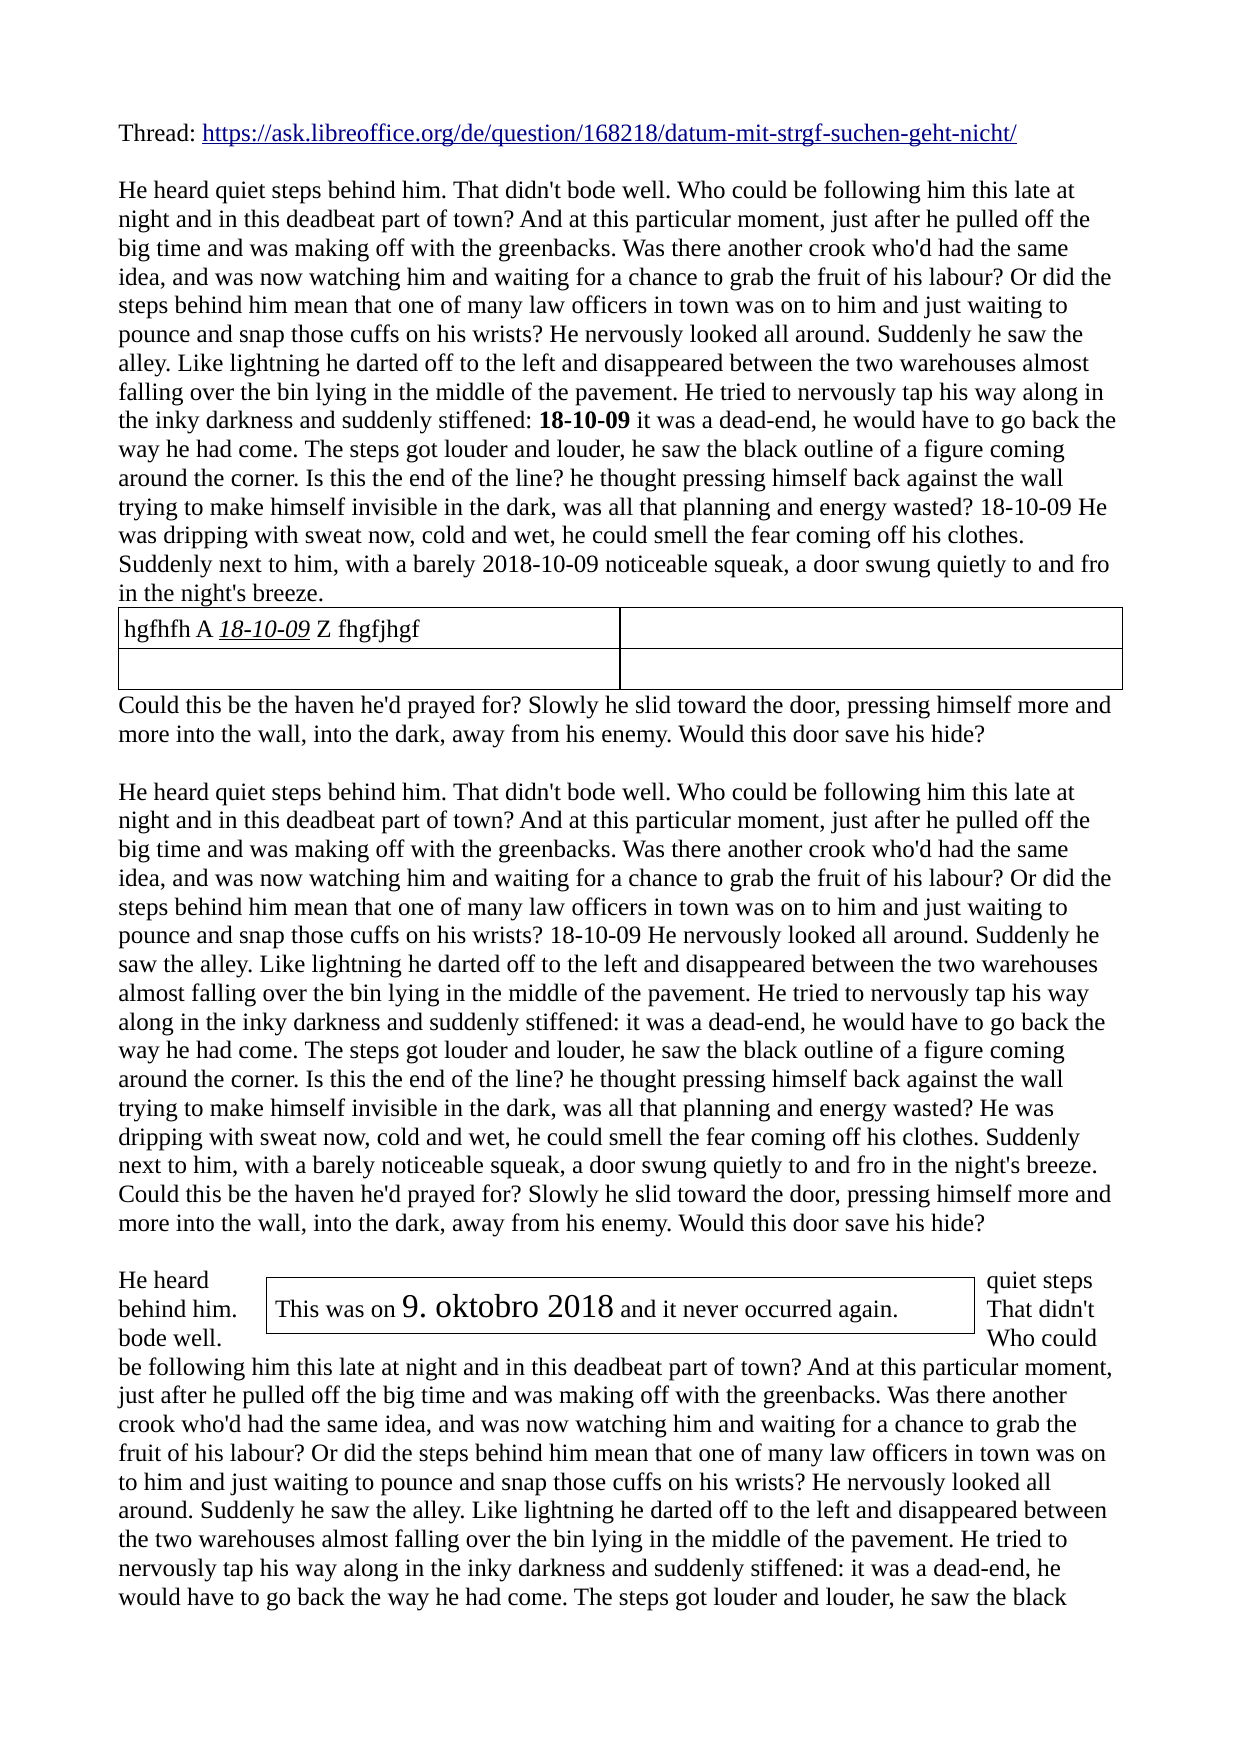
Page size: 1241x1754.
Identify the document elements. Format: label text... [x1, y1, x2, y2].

text He heard quiet steps behind him. That didn't bode well. Who could be following him this late at night and in this deadbeat part of town? And at this particular moment, just after he pulled off the big time and was making off with the greenbacks. Was there another crook who'd had the same idea, and was now watching him and waiting for a chance to grab the fruit of his labour? Or did the steps behind him mean that one of many law officers in town was on to him and just waiting to pounce and snap those cuffs on his wrists? He nervously looked all around. Suddenly he saw the alley. Like lightning he darted off to the left and disappeared between the two warehouses almost falling over the bin lying in the middle of the pavement. He tried to nervously tap his way along in the inky darkness and suddenly stiffened: it was a dead-end, he would have to go back the way he had come. The steps got louder and louder, he saw the black [118, 1265, 1122, 1610]
text Could this be the haven he'd prayed for? Slowly he slid toward the door, pressing himself more and more into the wall, into the dark, away from his enemy. Would this door save his hide? [118, 690, 1122, 748]
text He heard quiet steps behind him. That didn't bode well. Who could be following him this late at night and in this deadbeat part of town? And at this particular moment, just after he pulled off the big time and was making off with the greenbacks. Was there another crook who'd had the same idea, and was now watching him and waiting for a chance to grab the fruit of his labour? Or did the steps behind him mean that one of many law officers in town was on to him and just waiting to pounce and snap those cuffs on his wrists? 18-10-09 He nervously looked all around. Suddenly he saw the alley. Like lightning he darted off to the left and disappeared between the two warehouses almost falling over the bin lying in the middle of the pavement. He tried to nervously tap his way along in the inky darkness and suddenly stiffened: it was a dead-end, he would have to go back the way he had come. The steps got louder and louder, he saw the black outline of a figure coming around the corner. Is this the end of the line? he thought pressing himself back against the wall trying to make himself invisible in the dark, was all that planning and energy wasted? He was dripping with sweat now, cold and wet, he could smell the fear coming off his clothes. Suddenly next to him, with a barely noticeable squeak, a door swung quietly to and fro in the night's breeze. Could this be the haven he'd prayed for? Slowly he slid toward the door, pressing himself more and more into the wall, into the dark, away from his enemy. Would this door save his hide? [118, 777, 1122, 1237]
table_cell [621, 649, 1122, 689]
table_header hgfhfh A 18-10-09 Z fhgfjhgf [119, 608, 619, 648]
text Thread: https://ask.libreoffice.org/de/question/168218/datum-mit-strgf-suchen-geht-nicht/ [118, 118, 1122, 147]
table_header [621, 608, 1122, 648]
text This was on 9. oktobro 2018 and it never occurred again. [275, 1286, 966, 1324]
table_cell [119, 649, 619, 689]
text He heard quiet steps behind him. That didn't bode well. Who could be following him this late at night and in this deadbeat part of town? And at this particular moment, just after he pulled off the big time and was making off with the greenbacks. Was there another crook who'd had the same idea, and was now watching him and waiting for a chance to grab the fruit of his labour? Or did the steps behind him mean that one of many law officers in town was on to him and just waiting to pounce and snap those cuffs on his wrists? He nervously looked all around. Suddenly he saw the alley. Like lightning he darted off to the left and disappeared between the two warehouses almost falling over the bin lying in the middle of the pavement. He tried to nervously tap his way along in the inky darkness and suddenly stiffened: 18-10-09 it was a dead-end, he would have to go back the way he had come. The steps got louder and louder, he saw the black outline of a figure coming around the corner. Is this the end of the line? he thought pressing himself back against the wall trying to make himself invisible in the dark, was all that planning and energy wasted? 18-10-09 He was dripping with sweat now, cold and wet, he could smell the fear coming off his clothes. Suddenly next to him, with a barely 2018-10-09 noticeable squeak, a door swung quietly to and fro in the night's breeze. [118, 176, 1122, 607]
